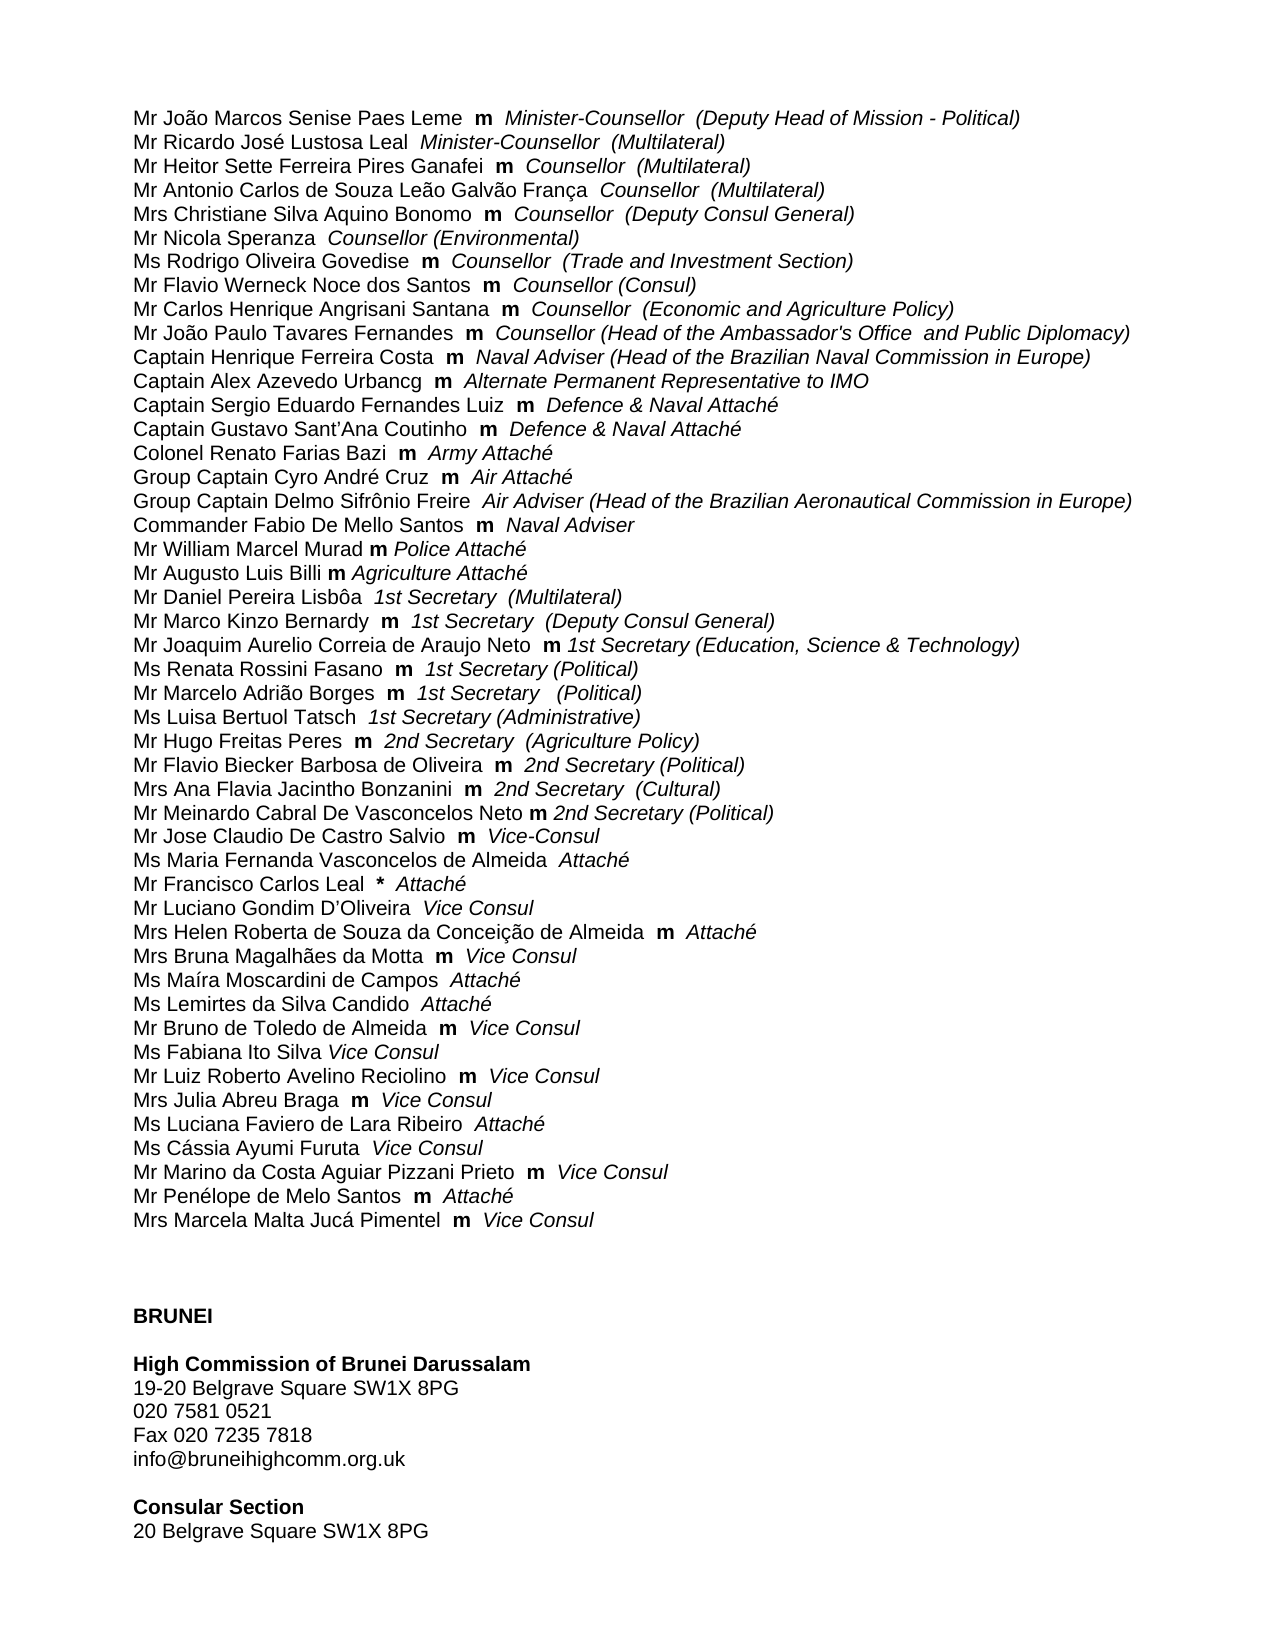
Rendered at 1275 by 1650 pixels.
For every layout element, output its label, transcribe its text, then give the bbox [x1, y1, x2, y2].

text Mr Daniel Pereira Lisbôa 1st Secretary (Multilateral) [133, 585, 1181, 609]
text Mr Francisco Carlos Leal * Attaché [133, 872, 1181, 896]
text Group Captain Delmo Sifrônio Freire Air Adviser (Head of the Brazilian Aeronautical Commission in Europe) [133, 489, 1181, 513]
text Mr Marcelo Adrião Borges m 1st Secretary (Political) [133, 681, 1181, 704]
text Mr Antonio Carlos de Souza Leão Galvão França Counsellor (Multilateral) [133, 177, 1181, 201]
text Mr Hugo Freitas Peres m 2nd Secretary (Agriculture Policy) [133, 728, 1181, 752]
text Mr William Marcel Murad m Police Attaché [133, 537, 1181, 561]
text Captain Henrique Ferreira Costa m Naval Adviser (Head of the Brazilian Naval Commission in Europe) [133, 345, 1181, 369]
text Ms Maria Fernanda Vasconcelos de Almeida Attaché [133, 848, 1181, 872]
text Group Captain Cyro André Cruz m Air Attaché [133, 465, 1181, 489]
text Mr Jose Claudio De Castro Salvio m Vice-Consul [133, 824, 1181, 848]
text Mrs Christiane Silva Aquino Bonomo m Counsellor (Deputy Consul General) [133, 201, 1181, 225]
text Mr Flavio Werneck Noce dos Santos m Counsellor (Consul) [133, 273, 1181, 297]
text Ms Cássia Ayumi Furuta Vice Consul [133, 1136, 1181, 1160]
text Mrs Helen Roberta de Souza da Conceição de Almeida m Attaché [133, 920, 1181, 944]
text Mrs Bruna Magalhães da Motta m Vice Consul [133, 944, 1181, 968]
subtitle BRUNEI [133, 1303, 1181, 1327]
text 19-20 Belgrave Square SW1X 8PG [133, 1375, 1181, 1399]
text Captain Gustavo Sant’Ana Coutinho m Defence & Naval Attaché [133, 417, 1181, 441]
text Mr Marco Kinzo Bernardy m 1st Secretary (Deputy Consul General) [133, 609, 1181, 633]
text Mr Meinardo Cabral De Vasconcelos Neto m 2nd Secretary (Political) [133, 800, 1181, 824]
text Ms Lemirtes da Silva Candido Attaché [133, 992, 1181, 1016]
text Mr João Paulo Tavares Fernandes m Counsellor (Head of the Ambassador's Office and Public Diplomacy) [133, 321, 1181, 345]
text Mr Marino da Costa Aguiar Pizzani Prieto m Vice Consul [133, 1160, 1181, 1184]
text Mr Augusto Luis Billi m Agriculture Attaché [133, 561, 1181, 585]
text Mr Heitor Sette Ferreira Pires Ganafei m Counsellor (Multilateral) [133, 153, 1181, 177]
text Mr Bruno de Toledo de Almeida m Vice Consul [133, 1016, 1181, 1040]
text Mr Luciano Gondim D’Oliveira Vice Consul [133, 896, 1181, 920]
text Mr Luiz Roberto Avelino Reciolino m Vice Consul [133, 1064, 1181, 1088]
text Ms Luciana Faviero de Lara Ribeiro Attaché [133, 1112, 1181, 1136]
text Colonel Renato Farias Bazi m Army Attaché [133, 441, 1181, 465]
text Mr Ricardo José Lustosa Leal Minister-Counsellor (Multilateral) [133, 129, 1181, 153]
text Mr João Marcos Senise Paes Leme m Minister-Counsellor (Deputy Head of Mission - Political) [133, 106, 1181, 129]
text Mr Carlos Henrique Angrisani Santana m Counsellor (Economic and Agriculture Policy) [133, 297, 1181, 321]
text Ms Luisa Bertuol Tatsch 1st Secretary (Administrative) [133, 704, 1181, 728]
text Mr Penélope de Melo Santos m Attaché [133, 1184, 1181, 1208]
text Ms Renata Rossini Fasano m 1st Secretary (Political) [133, 657, 1181, 681]
text 020 7581 0521 [133, 1399, 1181, 1423]
text Mr Nicola Speranza Counsellor (Environmental) [133, 225, 1181, 249]
text Mr Flavio Biecker Barbosa de Oliveira m 2nd Secretary (Political) [133, 752, 1181, 776]
text Ms Fabiana Ito Silva Vice Consul [133, 1040, 1181, 1064]
subtitle Consular Section [133, 1495, 1181, 1519]
text Mrs Julia Abreu Braga m Vice Consul [133, 1088, 1181, 1112]
text 20 Belgrave Square SW1X 8PG [133, 1519, 1181, 1543]
text Mrs Ana Flavia Jacintho Bonzanini m 2nd Secretary (Cultural) [133, 776, 1181, 800]
text info@bruneihighcomm.org.uk [133, 1447, 1181, 1471]
text Fax 020 7235 7818 [133, 1423, 1181, 1447]
text Captain Sergio Eduardo Fernandes Luiz m Defence & Naval Attaché [133, 393, 1181, 417]
text Mr Joaquim Aurelio Correia de Araujo Neto m 1st Secretary (Education, Science & Technology) [133, 633, 1181, 657]
text Captain Alex Azevedo Urbancg m Alternate Permanent Representative to IMO [133, 369, 1181, 393]
text Mrs Marcela Malta Jucá Pimentel m Vice Consul [133, 1208, 1181, 1232]
subtitle High Commission of Brunei Darussalam [133, 1351, 1181, 1375]
text Ms Rodrigo Oliveira Govedise m Counsellor (Trade and Investment Section) [133, 249, 1181, 273]
text Commander Fabio De Mello Santos m Naval Adviser [133, 513, 1181, 537]
text Ms Maíra Moscardini de Campos Attaché [133, 968, 1181, 992]
